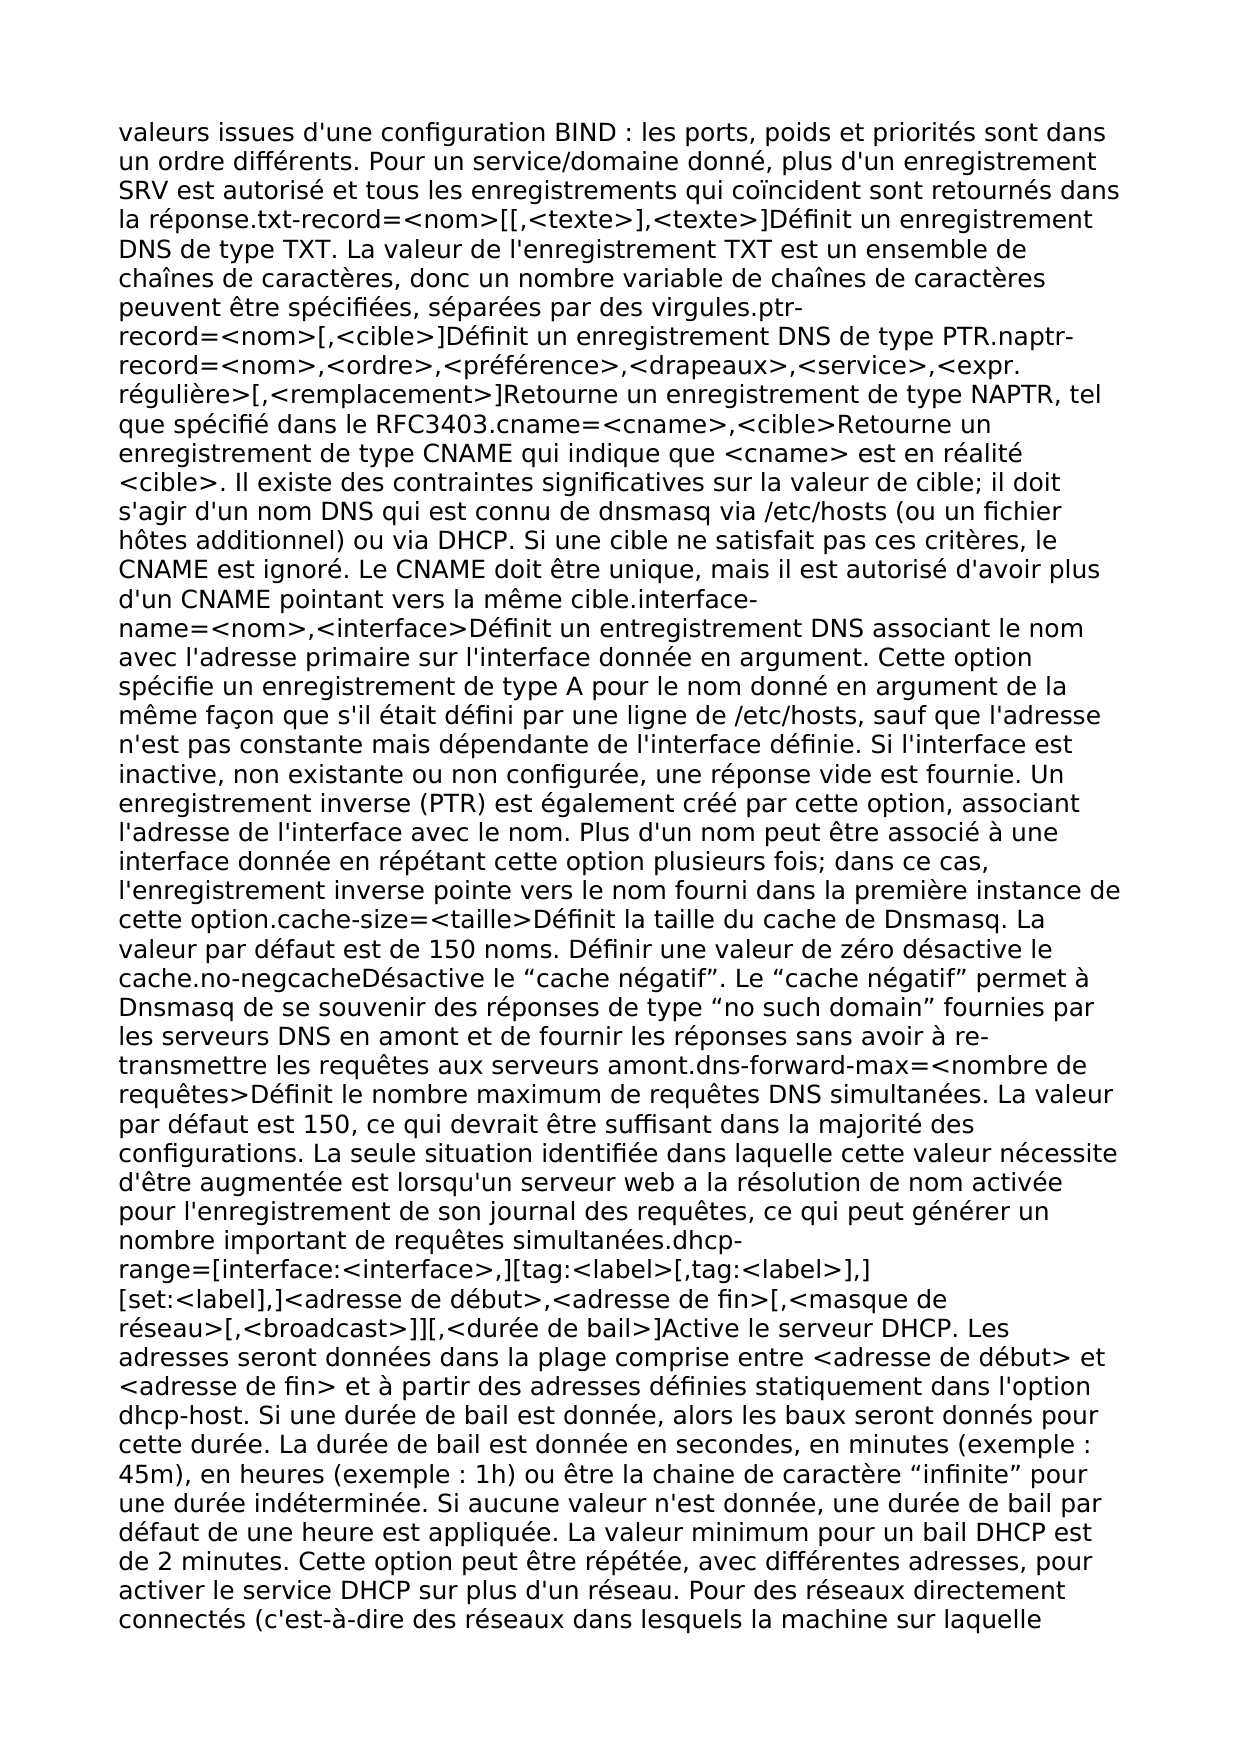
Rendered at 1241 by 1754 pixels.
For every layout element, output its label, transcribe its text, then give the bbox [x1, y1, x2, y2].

text valeurs issues d'une configuration BIND : les ports, poids et priorités sont dans un ordre différents. Pour un service/domaine donné, plus d'un enregistrement SRV est autorisé et tous les enregistrements qui coïncident sont retournés dans la réponse.txt-record=<nom>[[,<texte>],<texte>]Définit un enregistrement DNS de type TXT. La valeur de l'enregistrement TXT est un ensemble de chaînes de caractères, donc un nombre variable de chaînes de caractères peuvent être spécifiées, séparées par des virgules.ptr-record=<nom>[,<cible>]Définit un enregistrement DNS de type PTR.naptr-record=<nom>,<ordre>,<préférence>,<drapeaux>,<service>,<expr. régulière>[,<remplacement>]Retourne un enregistrement de type NAPTR, tel que spécifié dans le RFC3403.cname=<cname>,<cible>Retourne un enregistrement de type CNAME qui indique que <cname> est en réalité <cible>. Il existe des contraintes significatives sur la valeur de cible; il doit s'agir d'un nom DNS qui est connu de dnsmasq via /etc/hosts (ou un fichier hôtes additionnel) ou via DHCP. Si une cible ne satisfait pas ces critères, le CNAME est ignoré. Le CNAME doit être unique, mais il est autorisé d'avoir plus d'un CNAME pointant vers la même cible.interface-name=<nom>,<interface>Définit un entregistrement DNS associant le nom avec l'adresse primaire sur l'interface donnée en argument. Cette option spécifie un enregistrement de type A pour le nom donné en argument de la même façon que s'il était défini par une ligne de /etc/hosts, sauf que l'adresse n'est pas constante mais dépendante de l'interface définie. Si l'interface est inactive, non existante ou non configurée, une réponse vide est fournie. Un enregistrement inverse (PTR) est également créé par cette option, associant l'adresse de l'interface avec le nom. Plus d'un nom peut être associé à une interface donnée en répétant cette option plusieurs fois; dans ce cas, l'enregistrement inverse pointe vers le nom fourni dans la première instance de cette option.cache-size=<taille>Définit la taille du cache de Dnsmasq. La valeur par défaut est de 150 noms. Définir une valeur de zéro désactive le cache.no-negcacheDésactive le “cache négatif”. Le “cache négatif” permet à Dnsmasq de se souvenir des réponses de type “no such domain” fournies par les serveurs DNS en amont et de fournir les réponses sans avoir à re-transmettre les requêtes aux serveurs amont.dns-forward-max=<nombre de requêtes>Définit le nombre maximum de requêtes DNS simultanées. La valeur par défaut est 150, ce qui devrait être suffisant dans la majorité des configurations. La seule situation identifiée dans laquelle cette valeur nécessite d'être augmentée est lorsqu'un serveur web a la résolution de nom activée pour l'enregistrement de son journal des requêtes, ce qui peut générer un nombre important de requêtes simultanées.dhcp-range=[interface:<interface>,][tag:<label>[,tag:<label>],][set:<label],]<adresse de début>,<adresse de fin>[,<masque de réseau>[,<broadcast>]][,<durée de bail>]Active le serveur DHCP. Les adresses seront données dans la plage comprise entre <adresse de début> et <adresse de fin> et à partir des adresses définies statiquement dans l'option dhcp-host. Si une durée de bail est donnée, alors les baux seront donnés pour cette durée. La durée de bail est donnée en secondes, en minutes (exemple : 45m), en heures (exemple : 1h) ou être la chaine de caractère “infinite” pour une durée indéterminée. Si aucune valeur n'est donnée, une durée de bail par défaut de une heure est appliquée. La valeur minimum pour un bail DHCP est de 2 minutes. Cette option peut être répétée, avec différentes adresses, pour activer le service DHCP sur plus d'un réseau. Pour des réseaux directement connectés (c'est-à-dire des réseaux dans lesquels la machine sur laquelle [118, 118, 1122, 1635]
